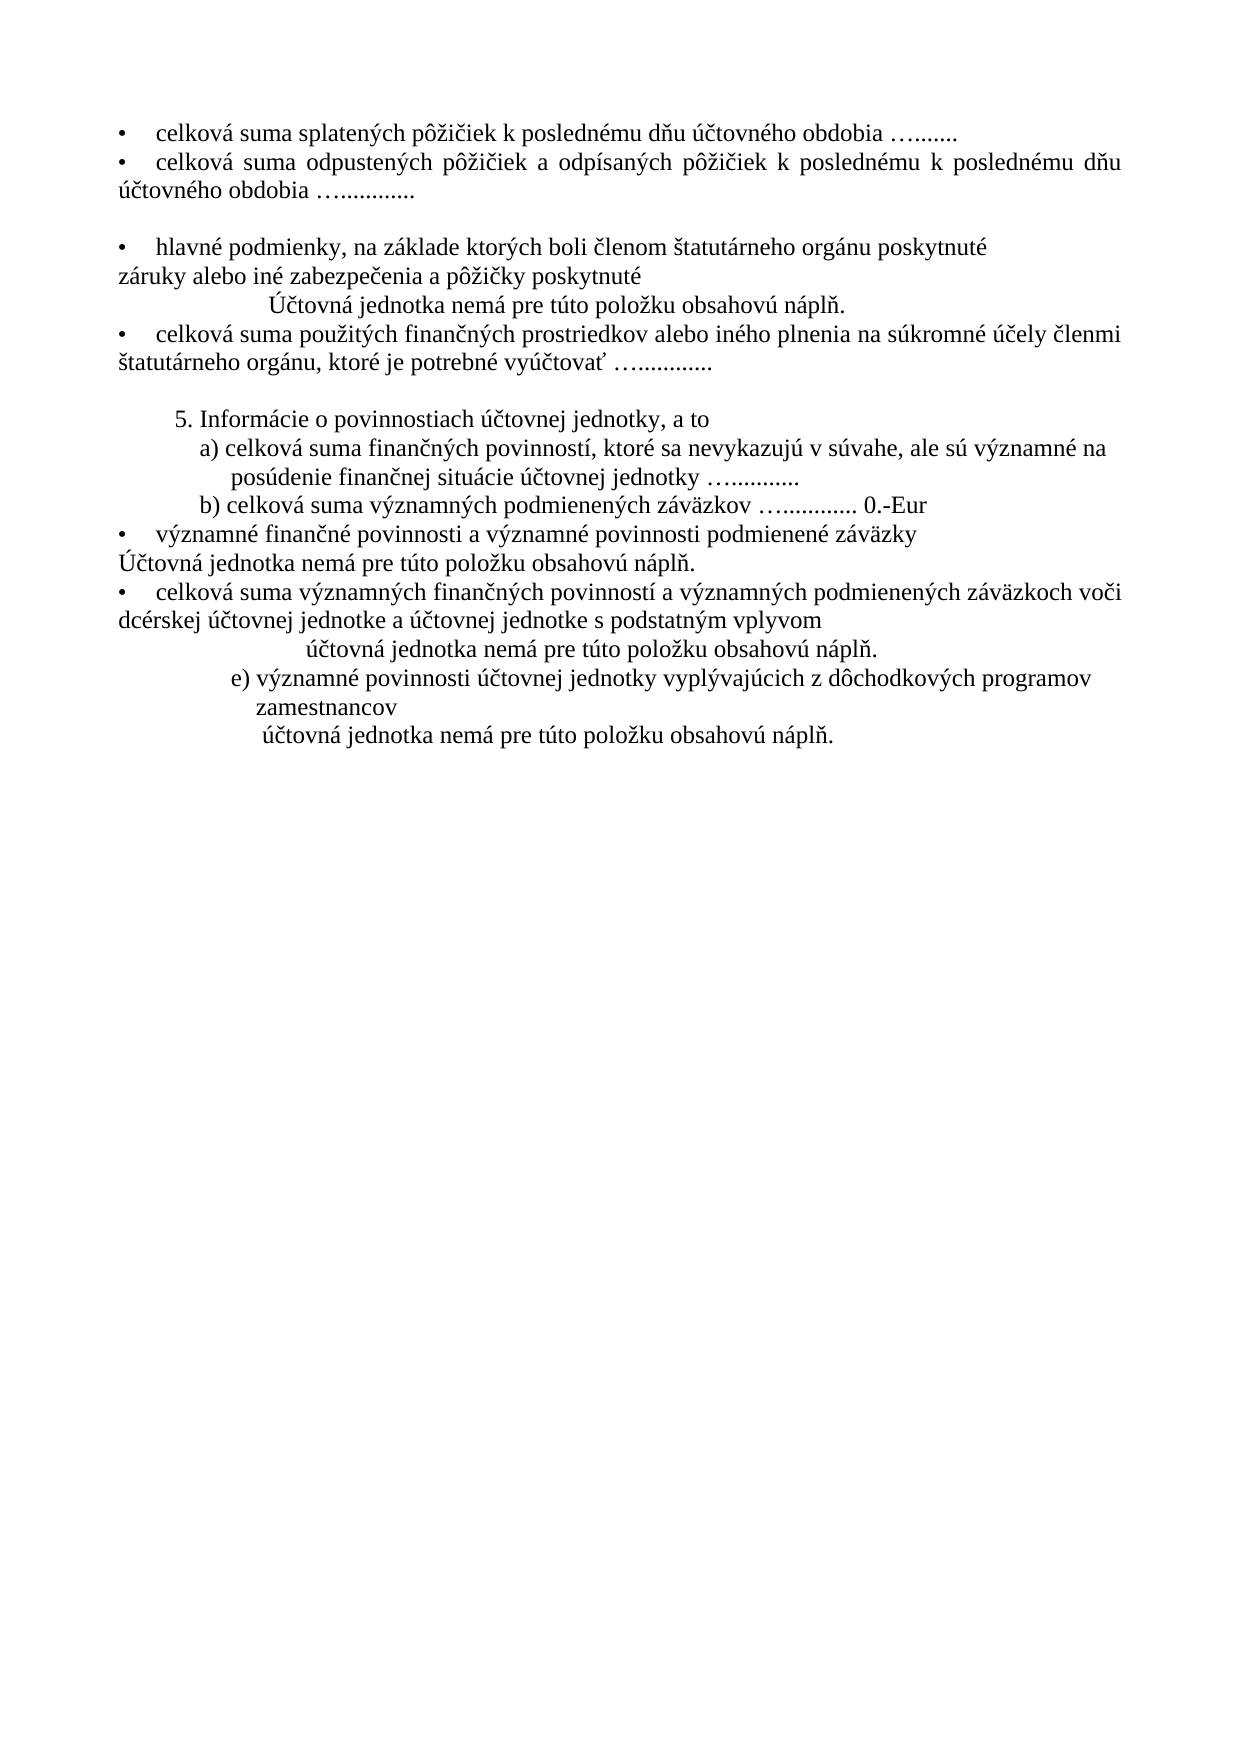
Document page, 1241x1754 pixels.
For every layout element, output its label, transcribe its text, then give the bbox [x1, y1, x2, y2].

text účtovná jednotka nemá pre túto položku obsahovú náplň. [118, 634, 1122, 663]
text Účtovná jednotka nemá pre túto položku obsahovú náplň. [118, 290, 1122, 319]
text záruky alebo iné zabezpečenia a pôžičky poskytnuté [118, 261, 1122, 290]
list celková suma významných finančných povinností a významných podmienených záväzkoch voči dcérskej účtovnej jednotke a účtovnej jednotke s podstatným vplyvom [81, 577, 1122, 634]
text b) celková suma významných podmienených záväzkov …............ 0.-Eur [118, 490, 1122, 519]
text e) významné povinnosti účtovnej jednotky vyplývajúcich z dôchodkových programov [118, 663, 1122, 692]
text Účtovná jednotka nemá pre túto položku obsahovú náplň. [118, 548, 1122, 577]
list celková suma odpustených pôžičiek a odpísaných pôžičiek k poslednému k poslednému dňu účtovného obdobia …............ [81, 147, 1122, 204]
text zamestnancov [118, 692, 1122, 720]
text 5. Informácie o povinnostiach účtovnej jednotky, a to [118, 404, 1122, 433]
text účtovná jednotka nemá pre túto položku obsahovú náplň. [118, 720, 1122, 749]
list významné finančné povinnosti a významné povinnosti podmienené záväzky [81, 519, 1122, 548]
text posúdenie finančnej situácie účtovnej jednotky …........... [118, 462, 1122, 490]
list celková suma splatených pôžičiek k poslednému dňu účtovného obdobia …....... [81, 118, 1122, 147]
list hlavné podmienky, na základe ktorých boli členom štatutárneho orgánu poskytnuté [81, 232, 1122, 261]
list celková suma použitých finančných prostriedkov alebo iného plnenia na súkromné účely členmi štatutárneho orgánu, ktoré je potrebné vyúčtovať …............ [81, 319, 1122, 376]
text a) celková suma finančných povinností, ktoré sa nevykazujú v súvahe, ale sú významné na [118, 433, 1122, 462]
